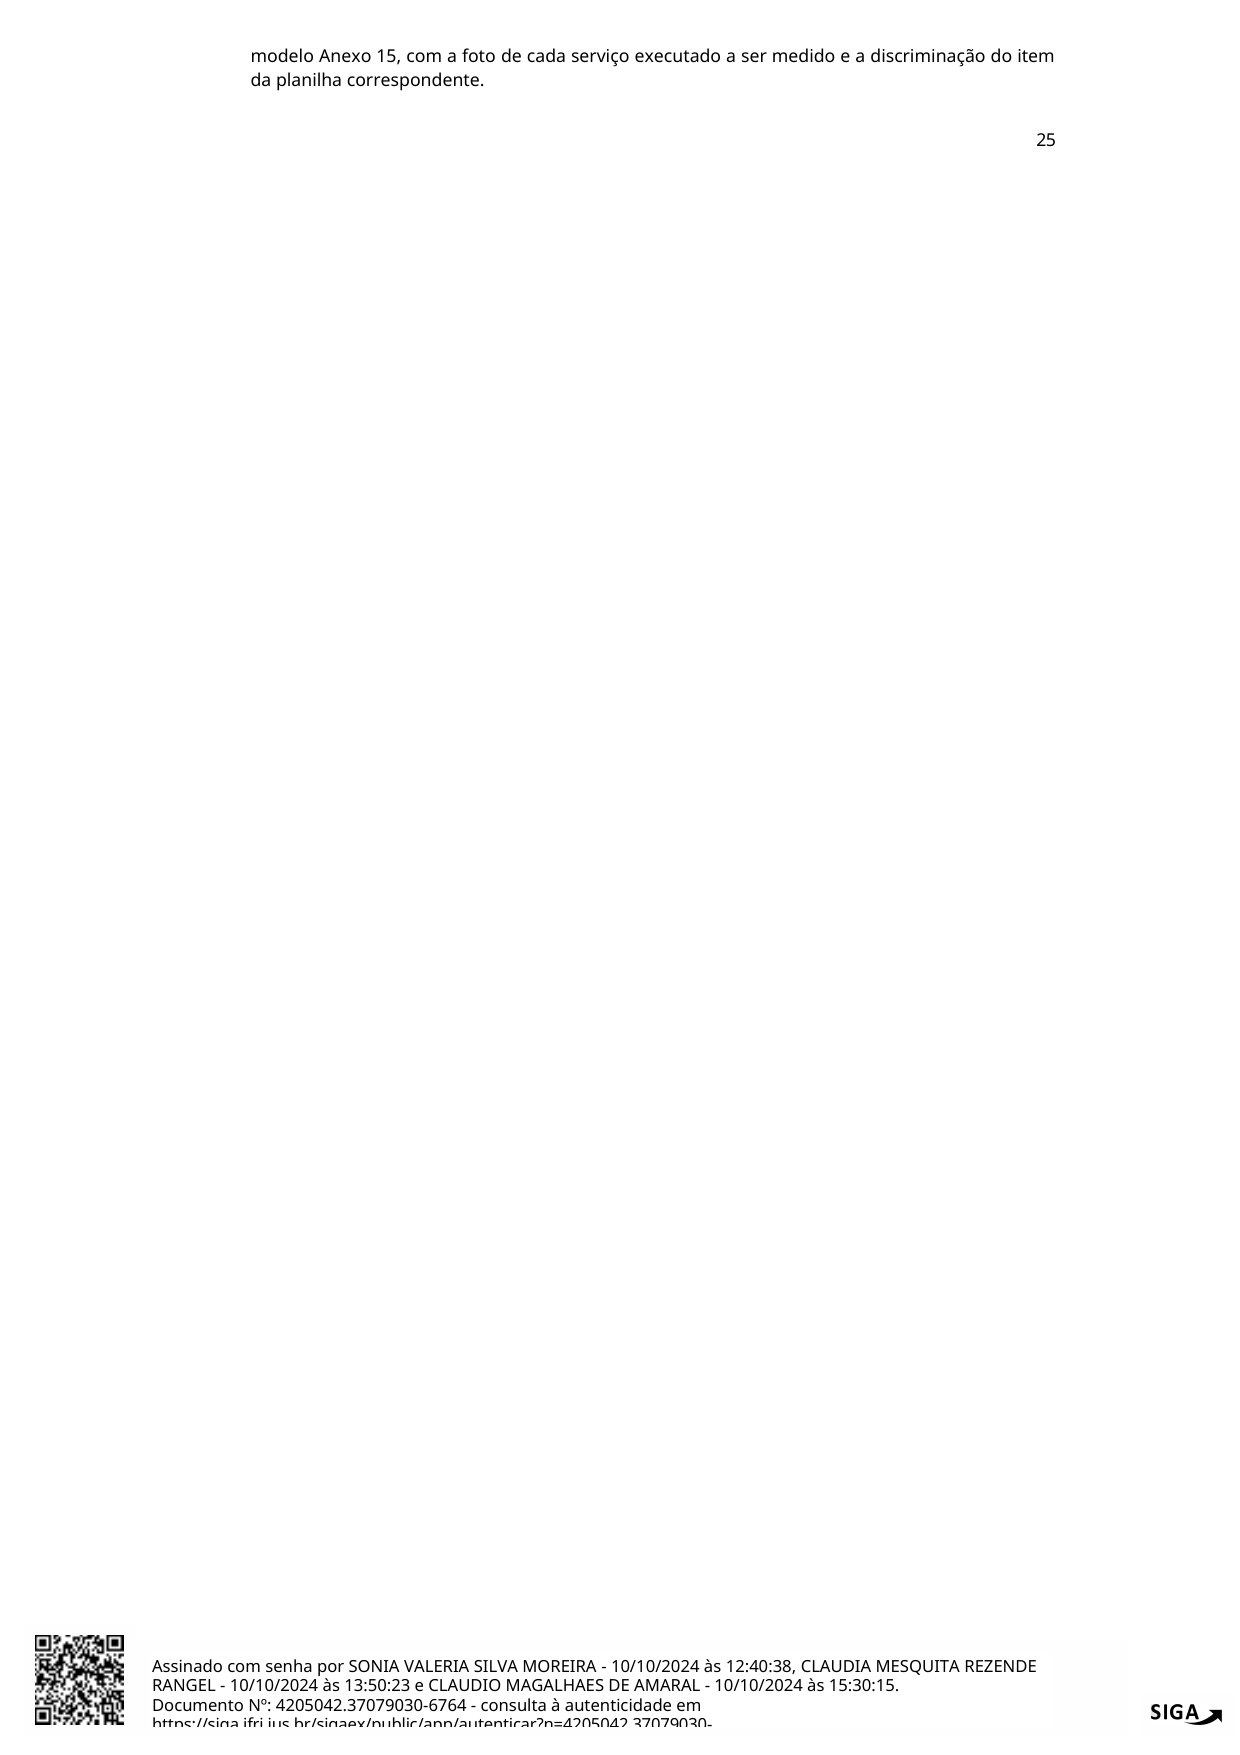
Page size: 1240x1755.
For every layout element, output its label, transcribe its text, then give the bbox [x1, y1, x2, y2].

text modelo Anexo 15, com a foto de cada serviço executado a ser medido e a discriminação do item da planilha correspondente. [250, 44, 1056, 92]
text 25 [175, 128, 1056, 152]
